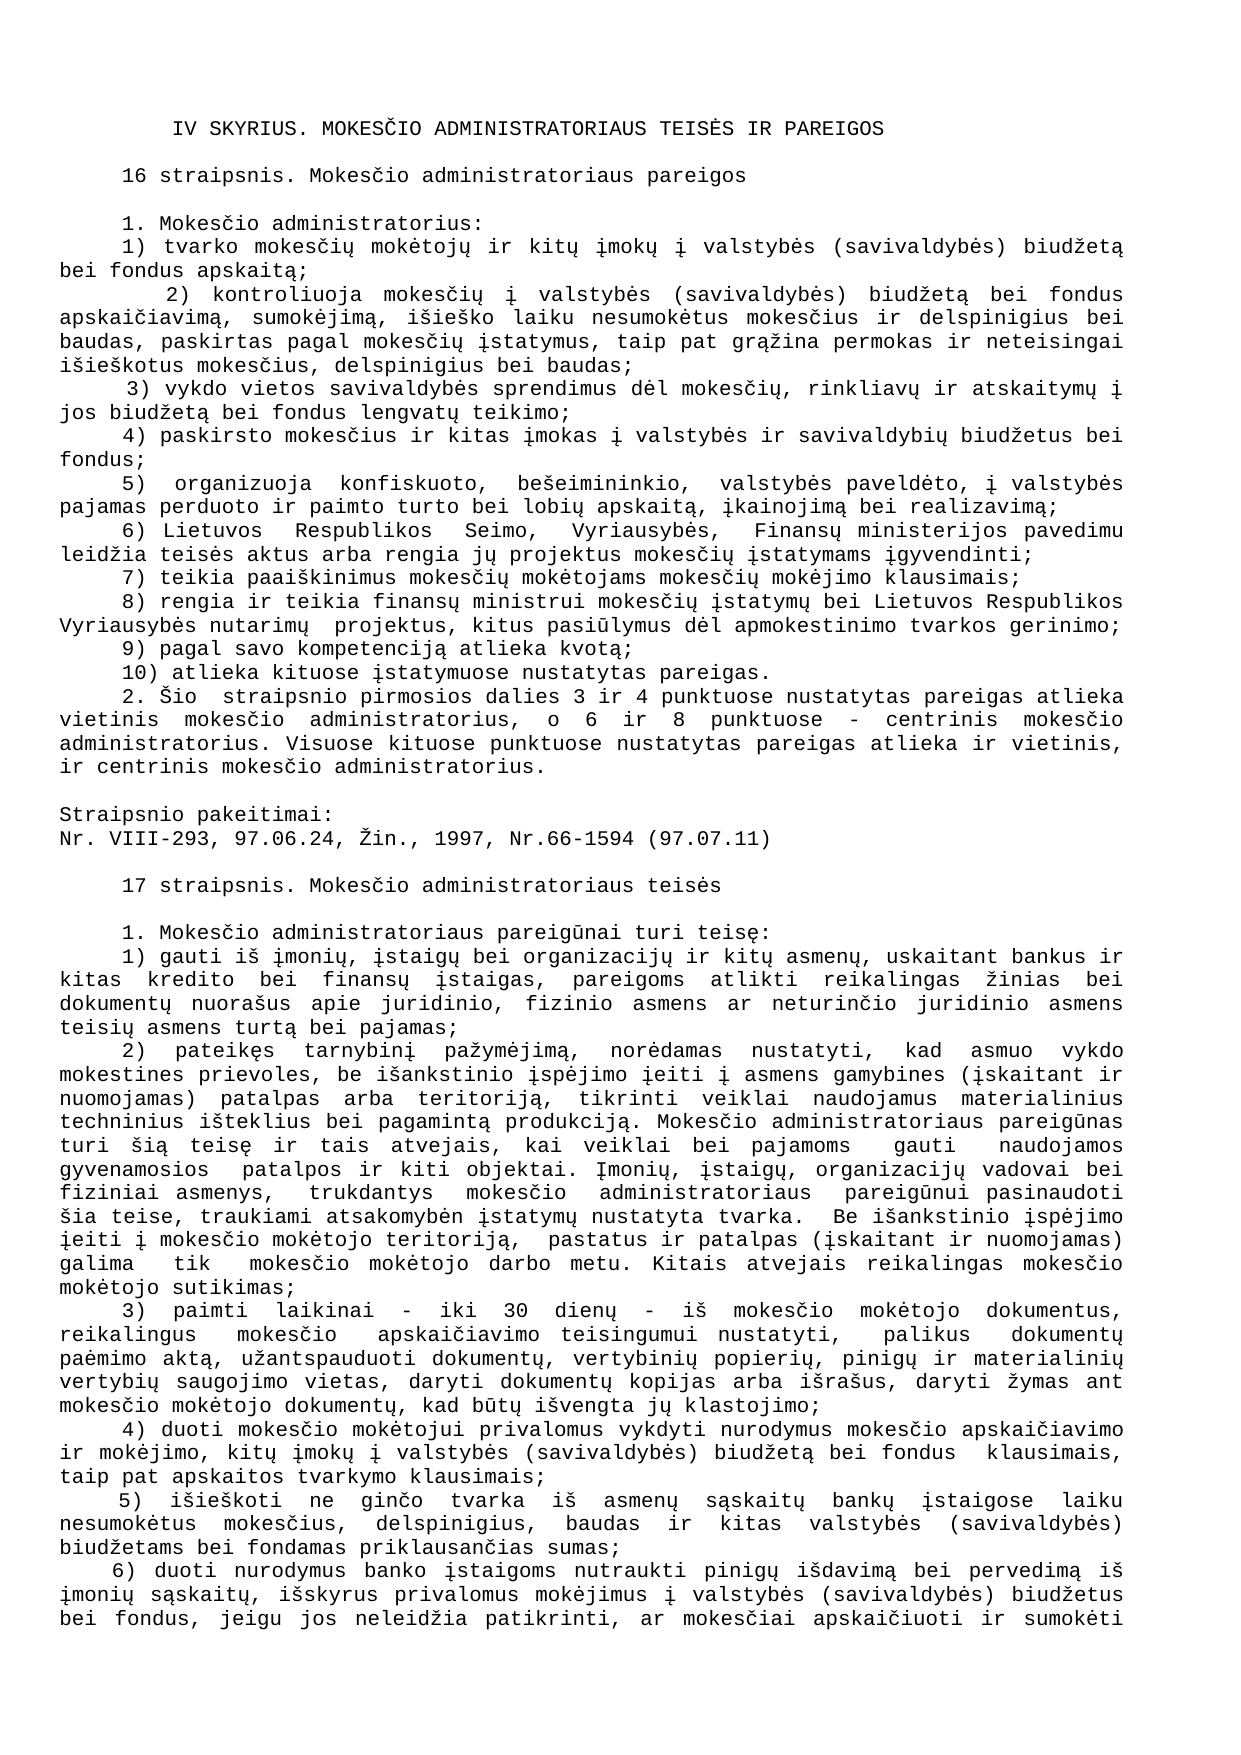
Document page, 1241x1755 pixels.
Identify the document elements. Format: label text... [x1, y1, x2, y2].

text Nr. VIII-293, 97.06.24, Žin., 1997, Nr.66-1594 (97.07.11) [59, 827, 1124, 851]
text Straipsnio pakeitimai: [59, 804, 1124, 827]
text 7) teikia paaiškinimus mokesčių mokėtojams mokesčių mokėjimo klausimais; [59, 567, 1124, 591]
text 1) tvarko mokesčių mokėtojų ir kitų įmokų į valstybės (savivaldybės) biudžetą bei fondus apskaitą; [59, 236, 1124, 284]
text 3) paimti laikinai - iki 30 dienų - iš mokesčio mokėtojo dokumentus, reikalingus mokesčio apskaičiavimo teisingumui nustatyti, palikus dokumentų paėmimo aktą, užantspauduoti dokumentų, vertybinių popierių, pinigų ir materialinių vertybių saugojimo vietas, daryti dokumentų kopijas arba išrašus, daryti žymas ant mokesčio mokėtojo dokumentų, kad būtų išvengta jų klastojimo; [59, 1300, 1124, 1419]
text 4) duoti mokesčio mokėtojui privalomus vykdyti nurodymus mokesčio apskaičiavimo ir mokėjimo, kitų įmokų į valstybės (savivaldybės) biudžetą bei fondus klausimais, taip pat apskaitos tvarkymo klausimais; [59, 1419, 1124, 1489]
text 2. Šio straipsnio pirmosios dalies 3 ir 4 punktuose nustatytas pareigas atlieka vietinis mokesčio administratorius, o 6 ir 8 punktuose - centrinis mokesčio administratorius. Visuose kituose punktuose nustatytas pareigas atlieka ir vietinis, ir centrinis mokesčio administratorius. [59, 686, 1124, 780]
text 3) vykdo vietos savivaldybės sprendimus dėl mokesčių, rinkliavų ir atskaitymų į jos biudžetą bei fondus lengvatų teikimo; [59, 378, 1124, 426]
text 5) organizuoja konfiskuoto, bešeimininkio, valstybės paveldėto, į valstybės pajamas perduoto ir paimto turto bei lobių apskaitą, įkainojimą bei realizavimą; [59, 473, 1124, 520]
text 1) gauti iš įmonių, įstaigų bei organizacijų ir kitų asmenų, uskaitant bankus ir kitas kredito bei finansų įstaigas, pareigoms atlikti reikalingas žinias bei dokumentų nuorašus apie juridinio, fizinio asmens ar neturinčio juridinio asmens teisių asmens turtą bei pajamas; [59, 946, 1124, 1040]
text 10) atlieka kituose įstatymuose nustatytas pareigas. [59, 662, 1124, 686]
text 8) rengia ir teikia finansų ministrui mokesčių įstatymų bei Lietuvos Respublikos Vyriausybės nutarimų projektus, kitus pasiūlymus dėl apmokestinimo tvarkos gerinimo; [59, 591, 1124, 638]
text 2) pateikęs tarnybinį pažymėjimą, norėdamas nustatyti, kad asmuo vykdo mokestines prievoles, be išankstinio įspėjimo įeiti į asmens gamybines (įskaitant ir nuomojamas) patalpas arba teritoriją, tikrinti veiklai naudojamus materialinius techninius išteklius bei pagamintą produkciją. Mokesčio administratoriaus pareigūnas turi šią teisę ir tais atvejais, kai veiklai bei pajamoms gauti naudojamos gyvenamosios patalpos ir kiti objektai. Įmonių, įstaigų, organizacijų vadovai bei fiziniai asmenys, trukdantys mokesčio administratoriaus pareigūnui pasinaudoti šia teise, traukiami atsakomybėn įstatymų nustatyta tvarka. Be išankstinio įspėjimo įeiti į mokesčio mokėtojo teritoriją, pastatus ir patalpas (įskaitant ir nuomojamas) galima tik mokesčio mokėtojo darbo metu. Kitais atvejais reikalingas mokesčio mokėtojo sutikimas; [59, 1040, 1124, 1300]
text IV SKYRIUS. MOKESČIO ADMINISTRATORIAUS TEISĖS IR PAREIGOS [59, 118, 1124, 142]
text 2) kontroliuoja mokesčių į valstybės (savivaldybės) biudžetą bei fondus apskaičiavimą, sumokėjimą, išieško laiku nesumokėtus mokesčius ir delspinigius bei baudas, paskirtas pagal mokesčių įstatymus, taip pat grąžina permokas ir neteisingai išieškotus mokesčius, delspinigius bei baudas; [59, 284, 1124, 378]
text 4) paskirsto mokesčius ir kitas įmokas į valstybės ir savivaldybių biudžetus bei fondus; [59, 426, 1124, 473]
text 6) Lietuvos Respublikos Seimo, Vyriausybės, Finansų ministerijos pavedimu leidžia teisės aktus arba rengia jų projektus mokesčių įstatymams įgyvendinti; [59, 520, 1124, 567]
text 17 straipsnis. Mokesčio administratoriaus teisės [59, 875, 1124, 898]
text 6) duoti nurodymus banko įstaigoms nutraukti pinigų išdavimą bei pervedimą iš įmonių sąskaitų, išskyrus privalomus mokėjimus į valstybės (savivaldybės) biudžetus bei fondus, jeigu jos neleidžia patikrinti, ar mokesčiai apskaičiuoti ir sumokėti [59, 1561, 1124, 1631]
text 1. Mokesčio administratorius: [59, 213, 1124, 236]
text 5) išieškoti ne ginčo tvarka iš asmenų sąskaitų bankų įstaigose laiku nesumokėtus mokesčius, delspinigius, baudas ir kitas valstybės (savivaldybės) biudžetams bei fondamas priklausančias sumas; [59, 1489, 1124, 1561]
text 16 straipsnis. Mokesčio administratoriaus pareigos [59, 165, 1124, 189]
text 9) pagal savo kompetenciją atlieka kvotą; [59, 638, 1124, 662]
text 1. Mokesčio administratoriaus pareigūnai turi teisę: [59, 922, 1124, 946]
